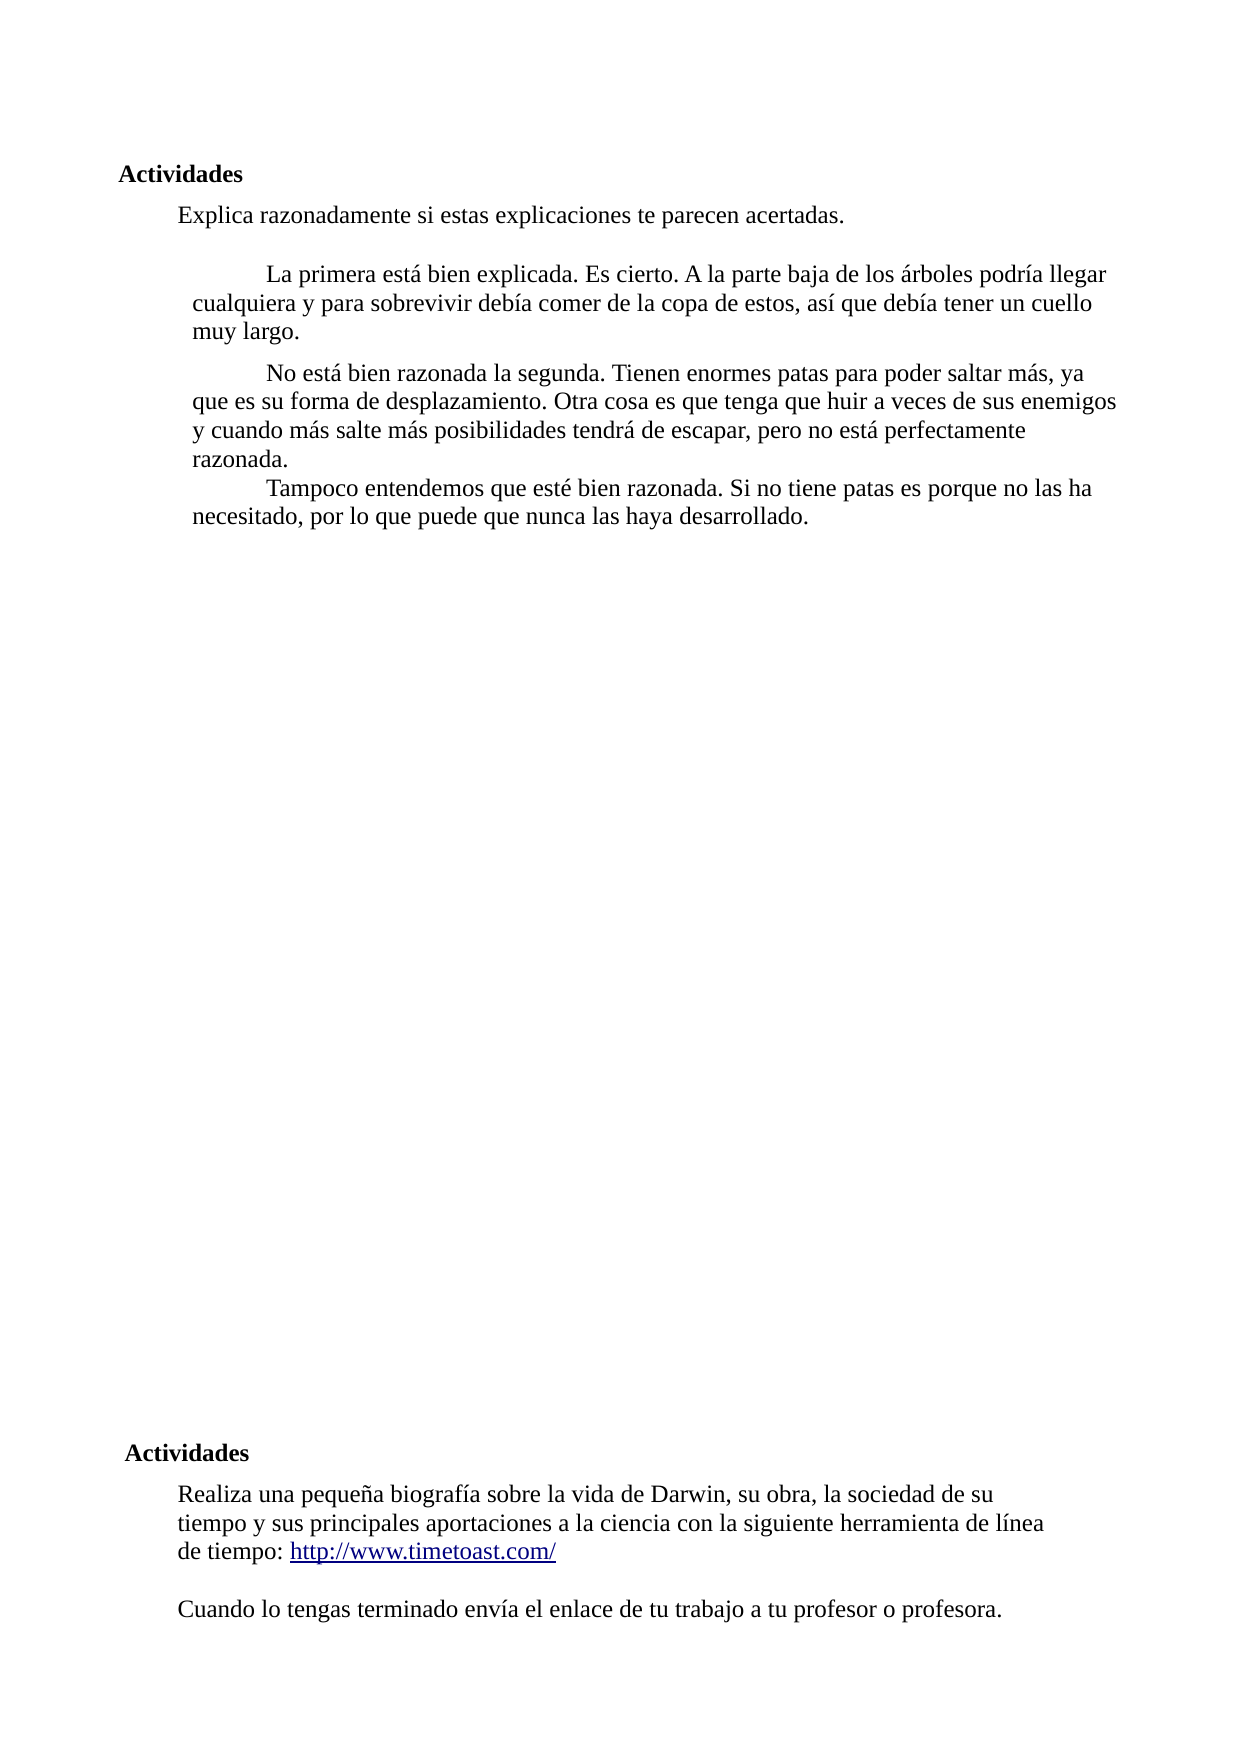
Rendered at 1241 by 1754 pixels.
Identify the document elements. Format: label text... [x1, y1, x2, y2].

text Actividades [118, 159, 1122, 188]
text Explica razonadamente si estas explicaciones te parecen acertadas. [177, 201, 1063, 229]
text Realiza una pequeña biografía sobre la vida de Darwin, su obra, la sociedad de su tiempo y sus principales aportaciones a la ciencia con la siguiente herramienta de línea de tiempo: http://www.timetoast.com/ [177, 1479, 1063, 1565]
text La primera está bien explicada. Es cierto. A la parte baja de los árboles podría llegar cualquiera y para sobrevivir debía comer de la copa de estos, así que debía tener un cuello muy largo. [118, 259, 1122, 345]
text Actividades [118, 1438, 1122, 1466]
text Cuando lo tengas terminado envía el enlace de tu trabajo a tu profesor o profesora. [177, 1594, 1063, 1623]
text No está bien razonada la segunda. Tienen enormes patas para poder saltar más, ya que es su forma de desplazamiento. Otra cosa es que tenga que huir a veces de sus enemigos y cuando más salte más posibilidades tendrá de escapar, pero no está perfectamente razonada. Tampoco entendemos que esté bien razonada. Si no tiene patas es porque no las ha necesitado, por lo que puede que nunca las haya desarrollado. [118, 358, 1122, 530]
